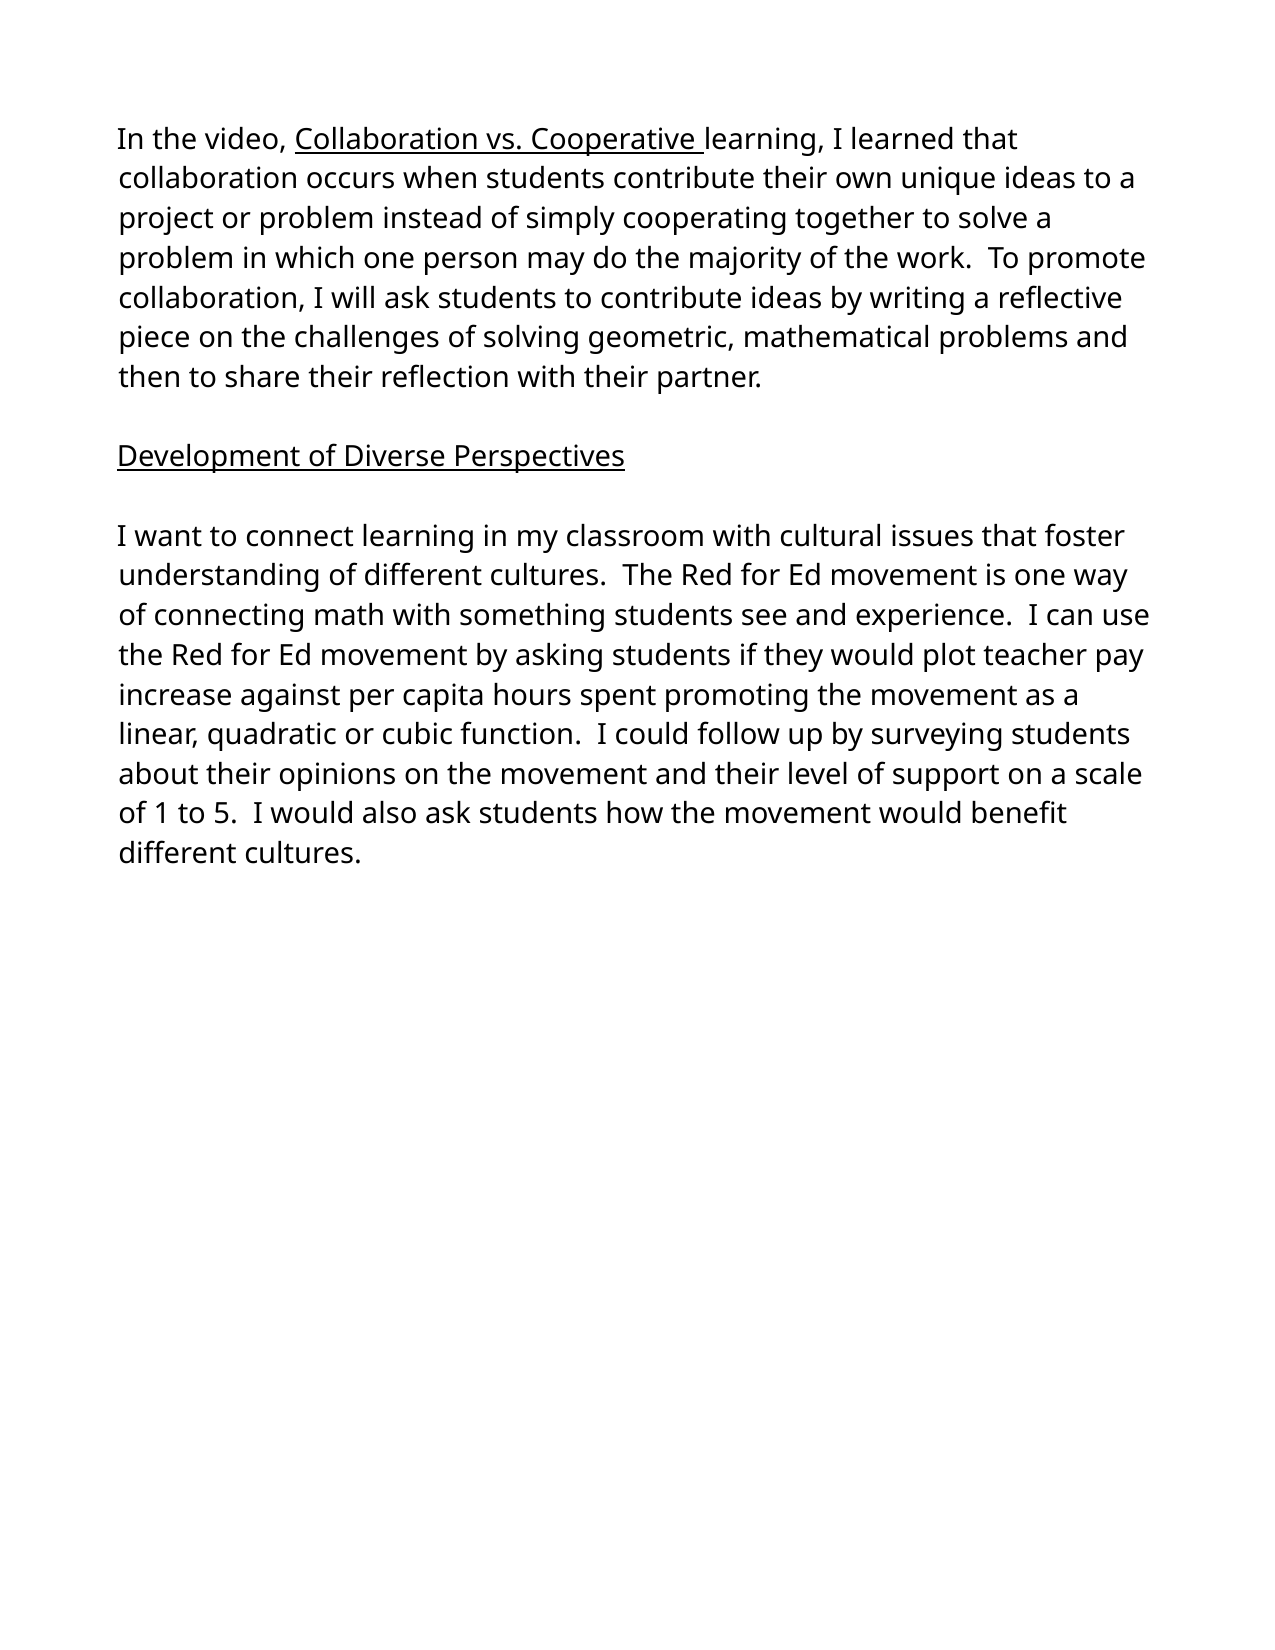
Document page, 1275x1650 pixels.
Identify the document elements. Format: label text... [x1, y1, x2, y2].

text In the video, Collaboration vs. Cooperative learning, I learned that collaboration occurs when students contribute their own unique ideas to a project or problem instead of simply cooperating together to solve a problem in which one person may do the majority of the work. To promote collaboration, I will ask students to contribute ideas by writing a reflective piece on the challenges of solving geometric, mathematical problems and then to share their reflection with their partner. [117, 118, 1157, 396]
text I want to connect learning in my classroom with cultural issues that foster understanding of different cultures. The Red for Ed movement is one way of connecting math with something students see and experience. I can use the Red for Ed movement by asking students if they would plot teacher pay increase against per capita hours spent promoting the movement as a linear, quadratic or cubic function. I could follow up by surveying students about their opinions on the movement and their level of support on a scale of 1 to 5. I would also ask students how the movement would benefit different cultures. [117, 515, 1157, 872]
text Development of Diverse Perspectives [117, 436, 1157, 475]
